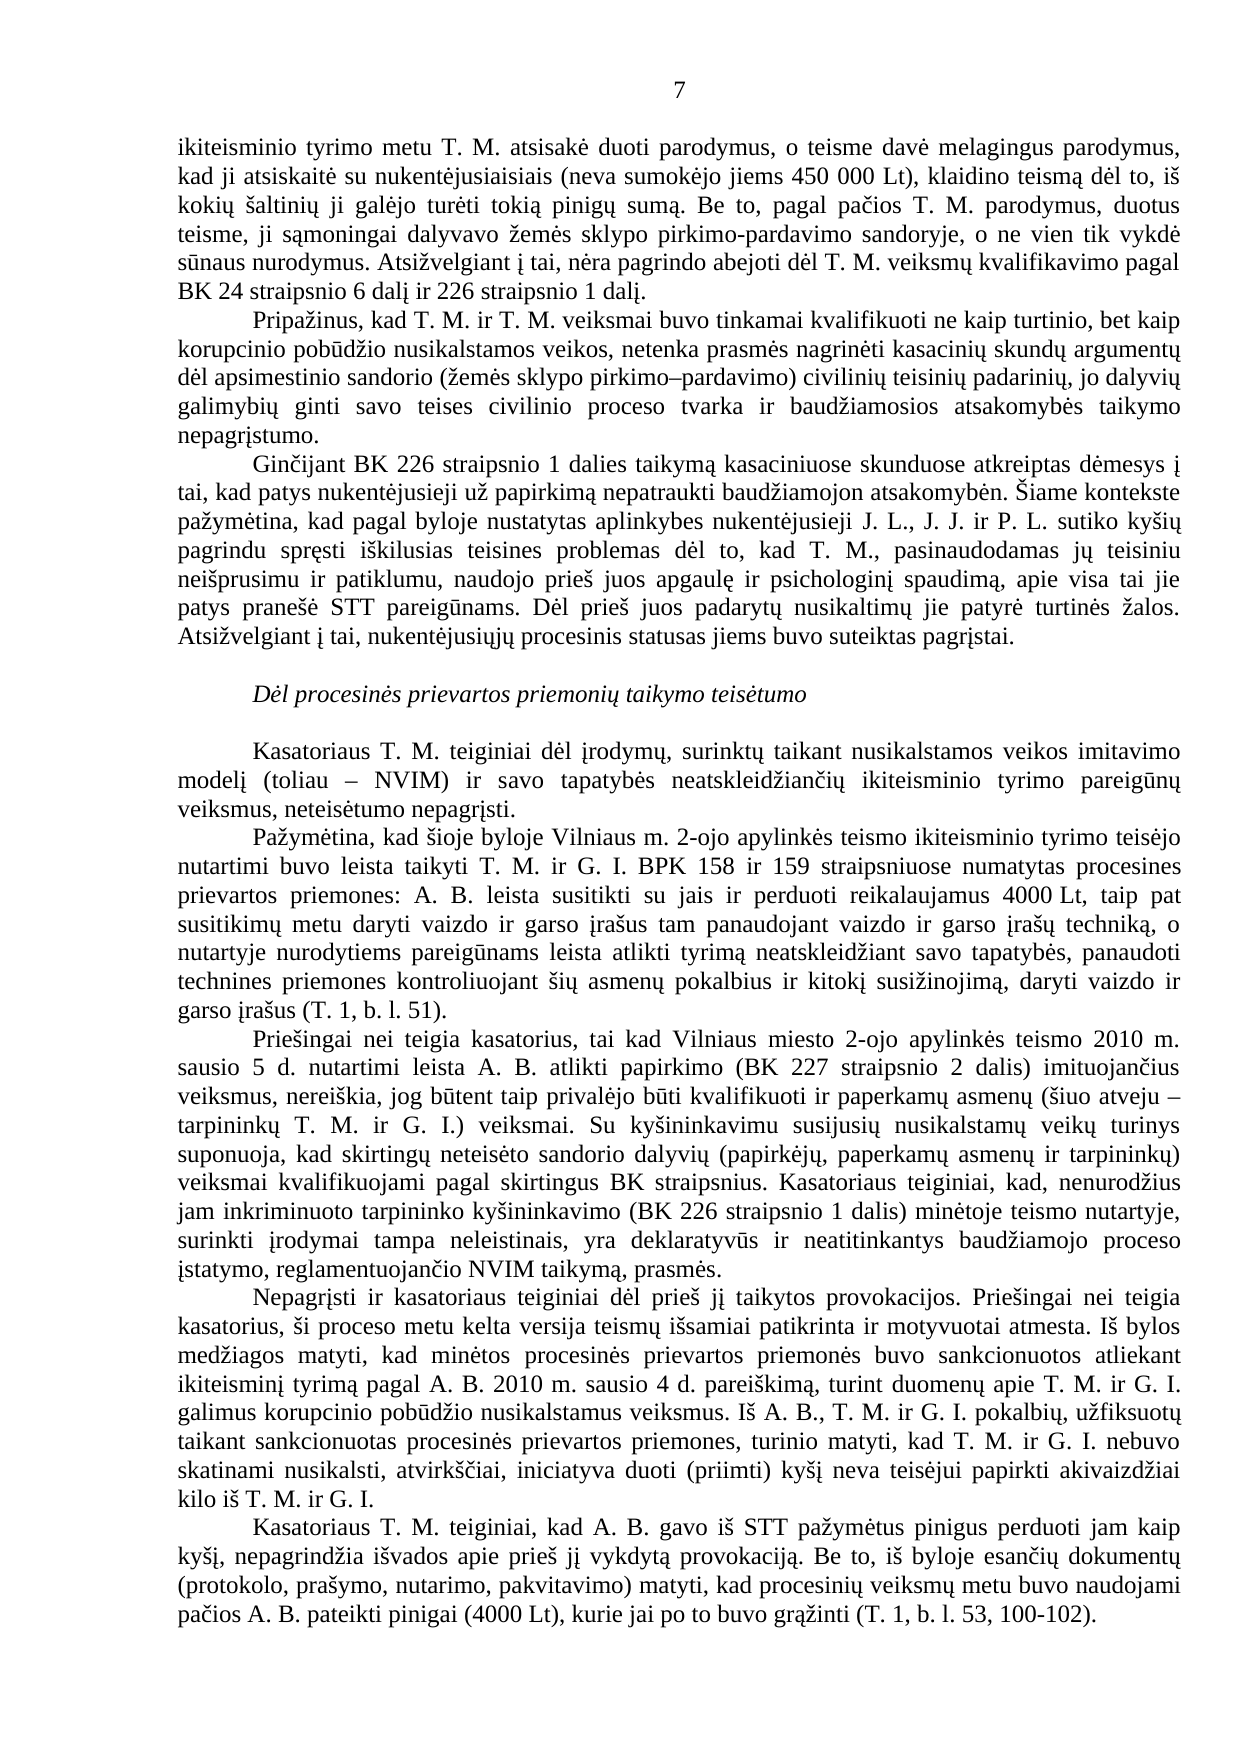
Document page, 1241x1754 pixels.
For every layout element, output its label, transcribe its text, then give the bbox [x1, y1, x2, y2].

text Ginčijant BK 226 straipsnio 1 dalies taikymą kasaciniuose skunduose atkreiptas dėmesys į tai, kad patys nukentėjusieji už papirkimą nepatraukti baudžiamojon atsakomybėn. Šiame kontekste pažymėtina, kad pagal byloje nustatytas aplinkybes nukentėjusieji J. L., J. J. ir P. L. sutiko kyšių pagrindu spręsti iškilusias teisines problemas dėl to, kad T. M., pasinaudodamas jų teisiniu neišprusimu ir patiklumu, naudojo prieš juos apgaulę ir psichologinį spaudimą, apie visa tai jie patys pranešė STT pareigūnams. Dėl prieš juos padarytų nusikaltimų jie patyrė turtinės žalos. Atsižvelgiant į tai, nukentėjusiųjų procesinis statusas jiems buvo suteiktas pagrįstai. [177, 449, 1181, 650]
text Kasatoriaus T. M. teiginiai, kad A. B. gavo iš STT pažymėtus pinigus perduoti jam kaip kyšį, nepagrindžia išvados apie prieš jį vykdytą provokaciją. Be to, iš byloje esančių dokumentų (protokolo, prašymo, nutarimo, pakvitavimo) matyti, kad procesinių veiksmų metu buvo naudojami pačios A. B. pateikti pinigai (4000 Lt), kurie jai po to buvo grąžinti (T. 1, b. l. 53, 100-102). [177, 1512, 1181, 1627]
text Dėl procesinės prievartos priemonių taikymo teisėtumo [177, 679, 1181, 707]
text ikiteisminio tyrimo metu T. M. atsisakė duoti parodymus, o teisme davė melagingus parodymus, kad ji atsiskaitė su nukentėjusiaisiais (neva sumokėjo jiems 450 000 Lt), klaidino teismą dėl to, iš kokių šaltinių ji galėjo turėti tokią pinigų sumą. Be to, pagal pačios T. M. parodymus, duotus teisme, ji sąmoningai dalyvavo žemės sklypo pirkimo-pardavimo sandoryje, o ne vien tik vykdė sūnaus nurodymus. Atsižvelgiant į tai, nėra pagrindo abejoti dėl T. M. veiksmų kvalifikavimo pagal BK 24 straipsnio 6 dalį ir 226 straipsnio 1 dalį. [177, 132, 1181, 305]
text Nepagrįsti ir kasatoriaus teiginiai dėl prieš jį taikytos provokacijos. Priešingai nei teigia kasatorius, ši proceso metu kelta versija teismų išsamiai patikrinta ir motyvuotai atmesta. Iš bylos medžiagos matyti, kad minėtos procesinės prievartos priemonės buvo sankcionuotos atliekant ikiteisminį tyrimą pagal A. B. 2010 m. sausio 4 d. pareiškimą, turint duomenų apie T. M. ir G. I. galimus korupcinio pobūdžio nusikalstamus veiksmus. Iš A. B., T. M. ir G. I. pokalbių, užfiksuotų taikant sankcionuotas procesinės prievartos priemones, turinio matyti, kad T. M. ir G. I. nebuvo skatinami nusikalsti, atvirkščiai, iniciatyva duoti (priimti) kyšį neva teisėjui papirkti akivaizdžiai kilo iš T. M. ir G. I. [177, 1282, 1181, 1512]
text Pripažinus, kad T. M. ir T. M. veiksmai buvo tinkamai kvalifikuoti ne kaip turtinio, bet kaip korupcinio pobūdžio nusikalstamos veikos, netenka prasmės nagrinėti kasacinių skundų argumentų dėl apsimestinio sandorio (žemės sklypo pirkimo–pardavimo) civilinių teisinių padarinių, jo dalyvių galimybių ginti savo teises civilinio proceso tvarka ir baudžiamosios atsakomybės taikymo nepagrįstumo. [177, 305, 1181, 449]
text Kasatoriaus T. M. teiginiai dėl įrodymų, surinktų taikant nusikalstamos veikos imitavimo modelį (toliau – NVIM) ir savo tapatybės neatskleidžiančių ikiteisminio tyrimo pareigūnų veiksmus, neteisėtumo nepagrįsti. [177, 736, 1181, 822]
text Priešingai nei teigia kasatorius, tai kad Vilniaus miesto 2-ojo apylinkės teismo 2010 m. sausio 5 d. nutartimi leista A. B. atlikti papirkimo (BK 227 straipsnio 2 dalis) imituojančius veiksmus, nereiškia, jog būtent taip privalėjo būti kvalifikuoti ir paperkamų asmenų (šiuo atveju – tarpininkų T. M. ir G. I.) veiksmai. Su kyšininkavimu susijusių nusikalstamų veikų turinys suponuoja, kad skirtingų neteisėto sandorio dalyvių (papirkėjų, paperkamų asmenų ir tarpininkų) veiksmai kvalifikuojami pagal skirtingus BK straipsnius. Kasatoriaus teiginiai, kad, nenurodžius jam inkriminuoto tarpininko kyšininkavimo (BK 226 straipsnio 1 dalis) minėtoje teismo nutartyje, surinkti įrodymai tampa neleistinais, yra deklaratyvūs ir neatitinkantys baudžiamojo proceso įstatymo, reglamentuojančio NVIM taikymą, prasmės. [177, 1024, 1181, 1282]
text Pažymėtina, kad šioje byloje Vilniaus m. 2-ojo apylinkės teismo ikiteisminio tyrimo teisėjo nutartimi buvo leista taikyti T. M. ir G. I. BPK 158 ir 159 straipsniuose numatytas procesines prievartos priemones: A. B. leista susitikti su jais ir perduoti reikalaujamus 4000 Lt, taip pat susitikimų metu daryti vaizdo ir garso įrašus tam panaudojant vaizdo ir garso įrašų techniką, o nutartyje nurodytiems pareigūnams leista atlikti tyrimą neatskleidžiant savo tapatybės, panaudoti technines priemones kontroliuojant šių asmenų pokalbius ir kitokį susižinojimą, daryti vaizdo ir garso įrašus (T. 1, b. l. 51). [177, 822, 1181, 1024]
